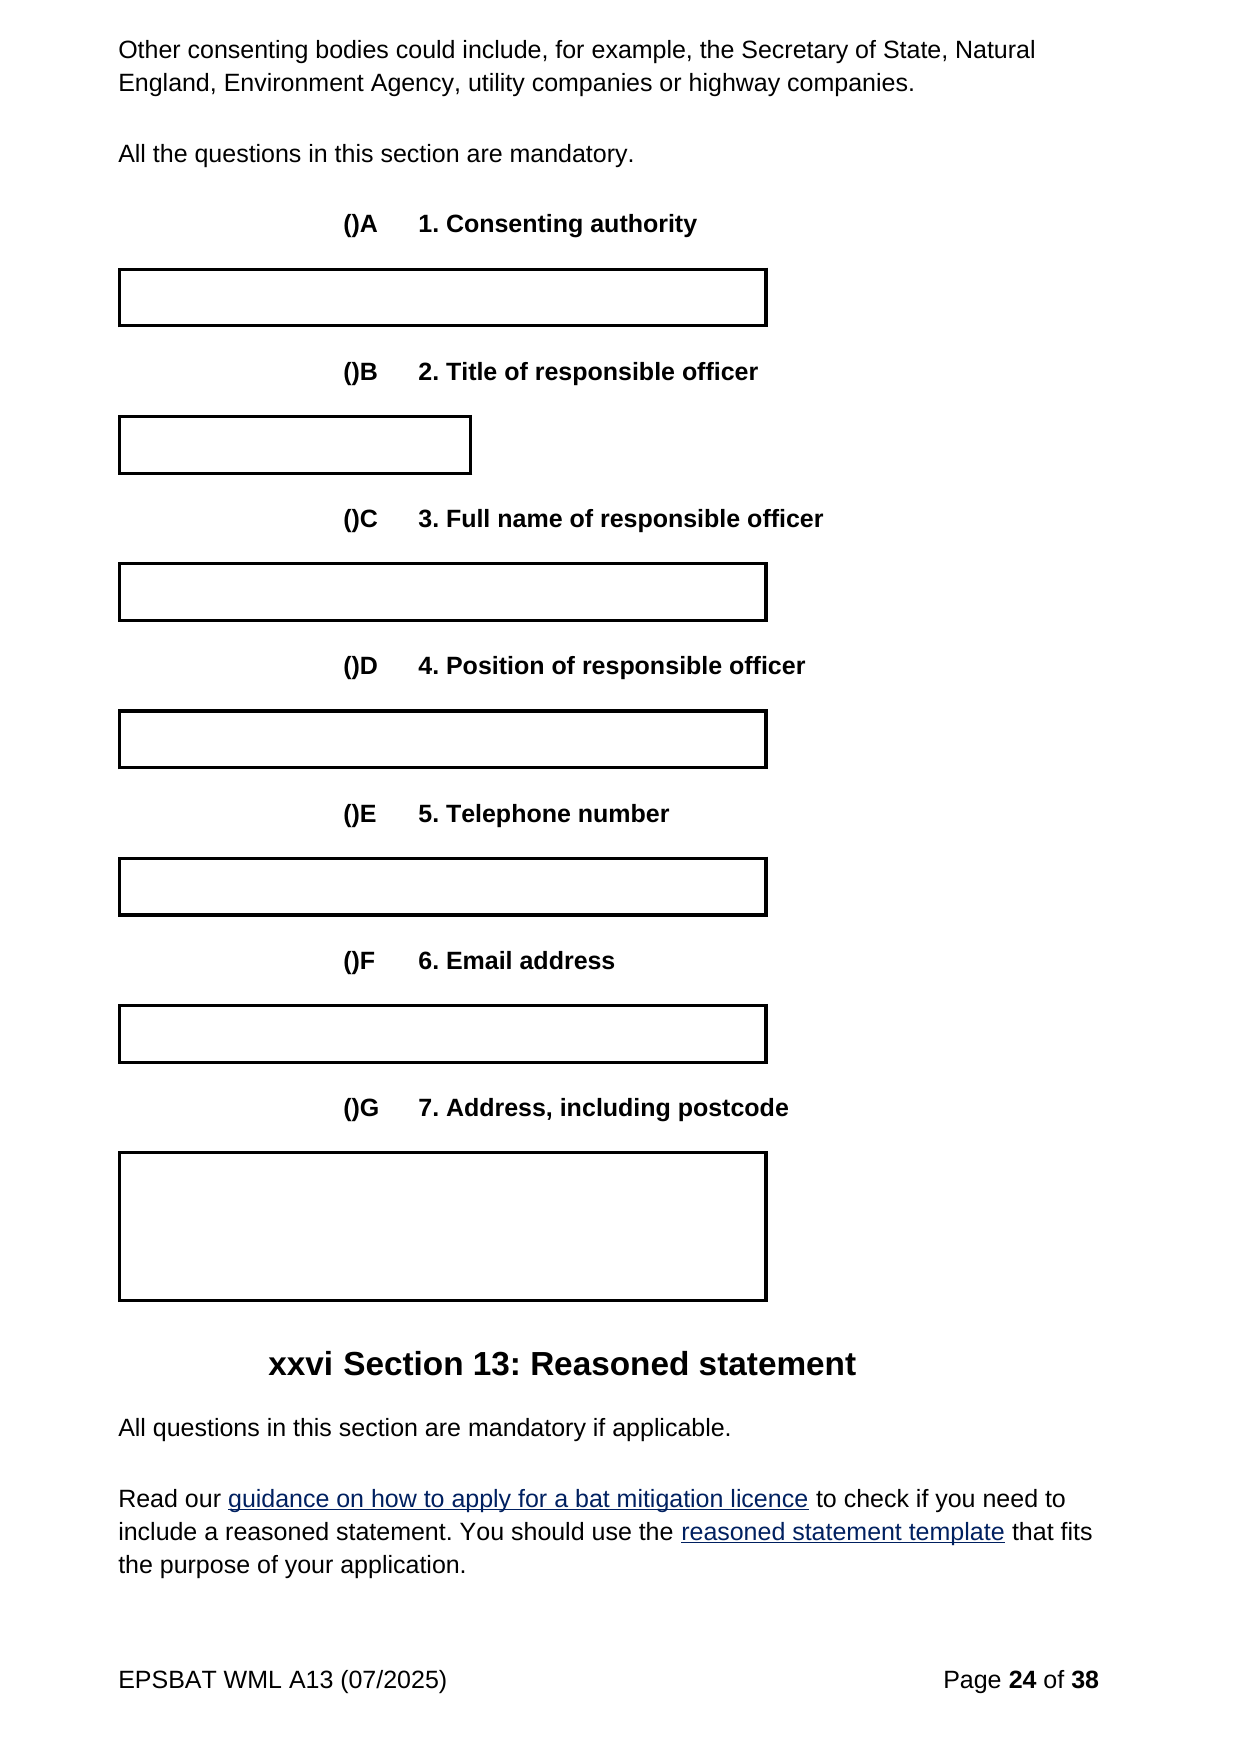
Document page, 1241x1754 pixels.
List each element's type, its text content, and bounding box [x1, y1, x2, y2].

text All the questions in this section are mandatory. [118, 139, 1122, 168]
subtitle 3. Full name of responsible officer [343, 504, 1122, 533]
subtitle 2. Title of responsible officer [343, 357, 1122, 386]
subtitle 5. Telephone number [343, 799, 1122, 827]
subtitle Section 13: Reasoned statement [268, 1344, 1122, 1382]
text All questions in this section are mandatory if applicable. [118, 1413, 1122, 1442]
subtitle 6. Email address [343, 946, 1122, 975]
text Other consenting bodies could include, for example, the Secretary of State, Natural England, Environment Agency, utility companies or highway companies. [118, 35, 1122, 97]
text Read our guidance on how to apply for a bat mitigation licence to check if you need to include a reasoned statement. You should use the reasoned statement template that fits the purpose of your application. [118, 1484, 1122, 1578]
subtitle 4. Position of responsible officer [343, 651, 1122, 680]
subtitle 1. Consenting authority [343, 209, 1122, 238]
subtitle 7. Address, including postcode [343, 1093, 1122, 1122]
